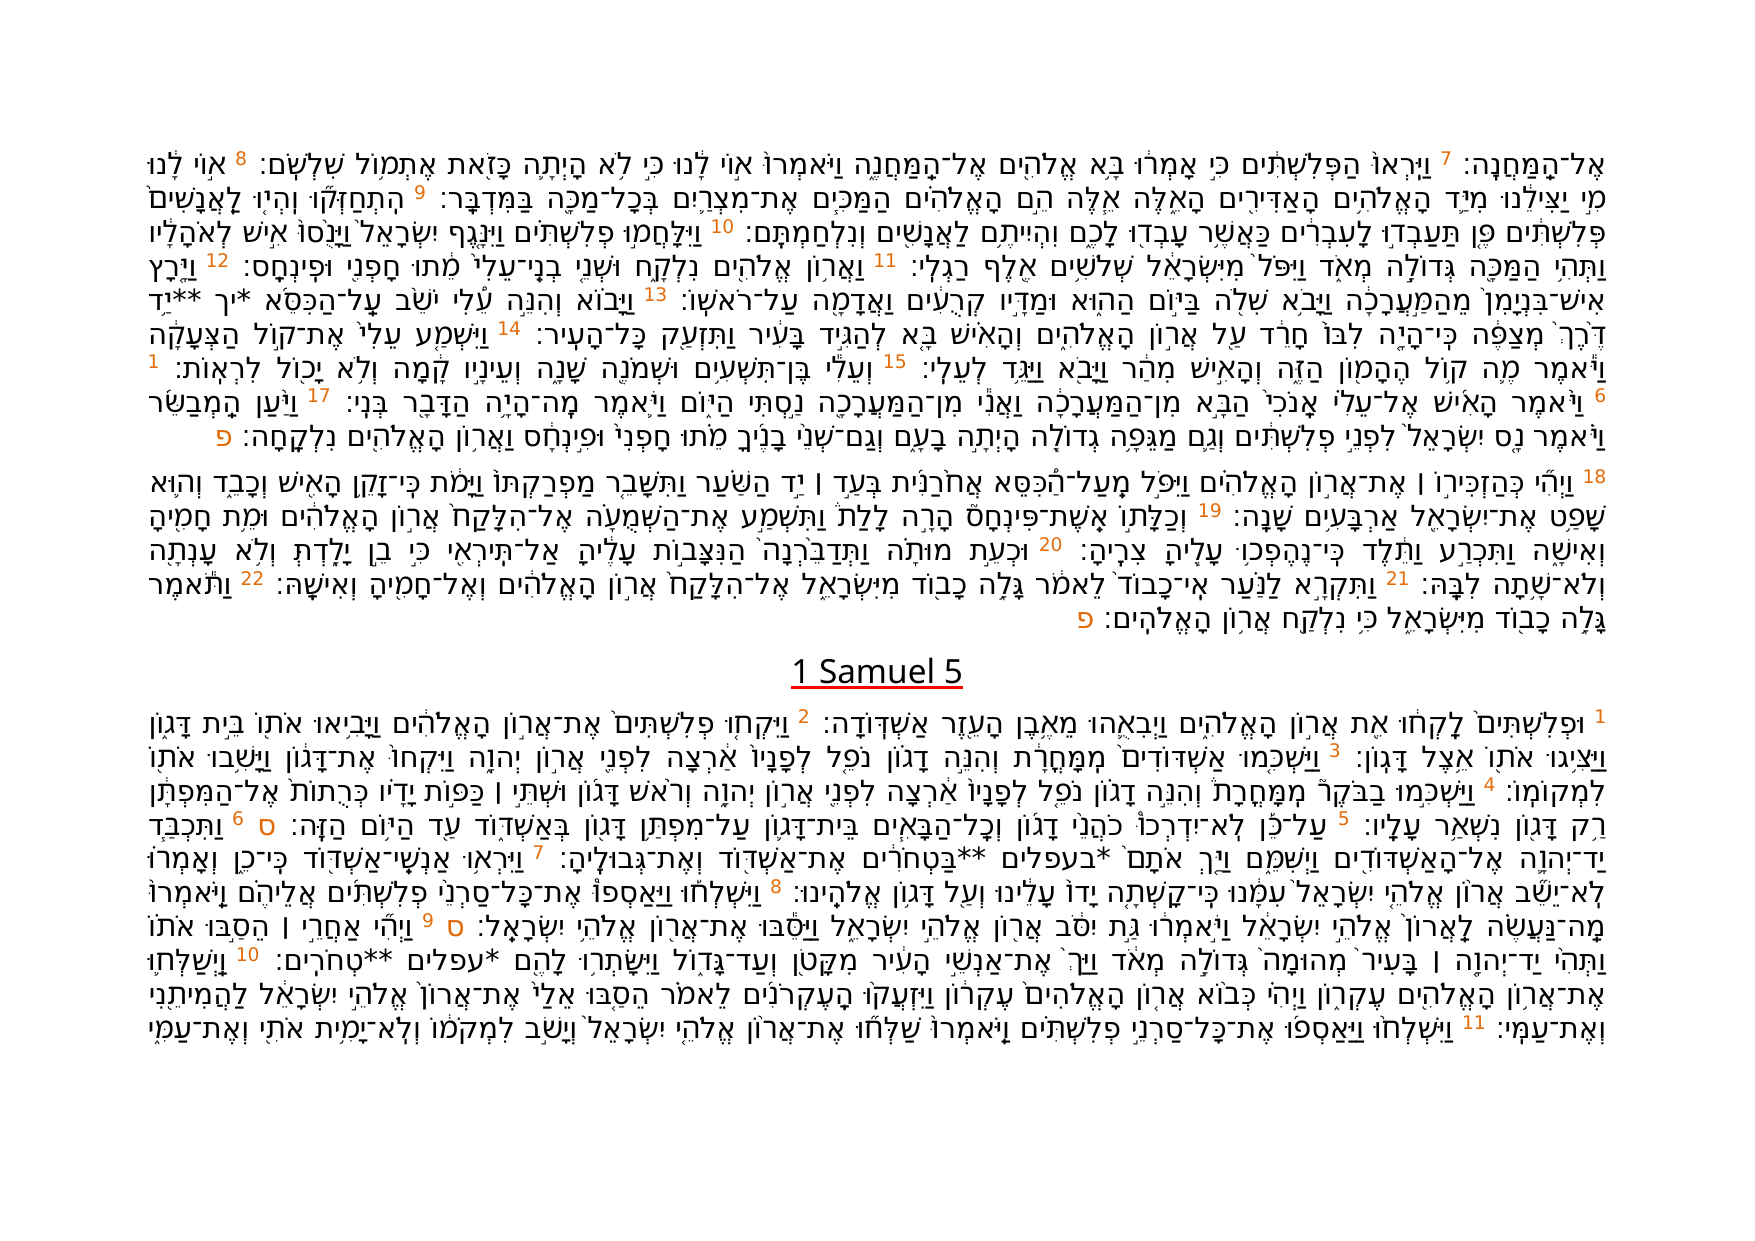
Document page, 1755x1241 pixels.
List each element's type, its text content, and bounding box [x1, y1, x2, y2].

text 1 וַיְהִ֥י דְבַר־שְׁמוּאֵ֖ל לְכָל־יִשְׂרָאֵ֑ל וַיֵּצֵ֣א יִשְׂרָאֵל֩ לִקְרַ֨את פְּלִשְׁתִּ֜ים לַמִּלְחָמָ֗ה וַֽיַּחֲנוּ֙ עַל־הָאֶ֣בֶן הָעֵ֔זֶר וּפְלִשְׁתִּ֖ים חָנ֥וּ בַאֲפֵֽק׃ 2 וַיַּעַרְכ֨וּ פְלִשְׁתִּ֜ים לִקְרַ֣את יִשְׂרָאֵ֗ל וַתִּטֹּשׁ֙ הַמִּלְחָמָ֔ה וַיִּנָּ֥גֶף יִשְׂרָאֵ֖ל לִפְנֵ֣י פְלִשְׁתִּ֑ים וַיַּכּ֤וּ בַמַּֽעֲרָכָה֙ בַּשָּׂדֶ֔ה כְּאַרְבַּ֥עַת אֲלָפִ֖ים אִֽישׁ׃ ‬‬‬3 וַיָּבֹ֣א הָעָם֮ אֶל־הַֽמַּחֲנֶה֒ וַיֹּֽאמְרוּ֙ זִקְנֵ֣י יִשְׂרָאֵ֔ל לָ֣מָּה נְגָפָ֧נוּ יְהוָ֛ה הַיּ֖וֹם לִפְנֵ֣י פְלִשְׁתִּ֑ים נִקְחָ֧ה אֵלֵ֣ינוּ מִשִּׁלֹ֗ה אֶת־אֲרוֹן֙ בְּרִ֣ית יְהוָ֔ה וְיָבֹ֣א בְקִרְבֵּ֔נוּ וְיֹשִׁעֵ֖נוּ מִכַּ֥ף אֹיְבֵֽינוּ׃ ‬‬‬4 וַיִּשְׁלַ֤ח הָעָם֙ שִׁלֹ֔ה וַיִּשְׂא֣וּ מִשָּׁ֗ם אֵ֣ת אֲר֧וֹן בְּרִית־יְהוָ֛ה צְבָא֖וֹת יֹשֵׁ֣ב הַכְּרֻבִ֑ים וְשָׁ֞ם שְׁנֵ֣י בְנֵֽי־עֵלִ֗י עִם־אֲרוֹן֙ בְּרִ֣ית הָאֱלֹהִ֔ים חָפְנִ֖י וּפִֽינְחָֽס׃ ‬‬‬5 וַיְהִ֗י כְּב֨וֹא אֲר֤וֹן בְּרִית־יְהוָה֙ אֶל־הַֽמַּחֲנֶ֔ה וַיָּרִ֥עוּ כָל־יִשְׂרָאֵ֖ל תְּרוּעָ֣ה גְדוֹלָ֑ה וַתֵּהֹ֖ם הָאָֽרֶץ׃ ‬‬‬6 וַיִּשְׁמְע֤וּ פְלִשְׁתִּים֙ אֶת־ק֣וֹל הַתְּרוּעָ֔ה וַיֹּ֣אמְר֔וּ מֶ֠ה ק֣וֹל הַתְּרוּעָ֧ה הַגְּדוֹלָ֛ה הַזֹּ֖את בְּמַחֲנֵ֣ה הָעִבְרִ֑ים וַיֵּ֣דְע֔וּ כִּ֚י אֲר֣וֹן יְהוָ֔ה בָּ֖א אֶל־הַֽמַּחֲנֶֽה׃ ‬‬‬7 וַיִּֽרְאוּ֙ הַפְּלִשְׁתִּ֔ים כִּ֣י אָמְר֔וּ בָּ֥א אֱלֹהִ֖ים אֶל־הַֽמַּחֲנֶ֑ה וַיֹּאמְרוּ֙ א֣וֹי לָ֔נוּ כִּ֣י לֹ֥א הָיְתָ֛ה כָּזֹ֖את אֶתְמ֥וֹל שִׁלְשֹֽׁם׃ ‬‬‬8 א֣וֹי לָ֔נוּ מִ֣י יַצִּילֵ֔נוּ מִיַּ֛ד הָאֱלֹהִ֥ים הָאַדִּירִ֖ים הָאֵ֑לֶּה אֵ֧לֶּה הֵ֣ם הָאֱלֹהִ֗ים הַמַּכִּ֧ים אֶת־מִצְרַ֛יִם בְּכָל־מַכָּ֖ה בַּמִּדְבָּֽר׃ ‬‬‬9 הִֽתְחַזְּק֞וּ וִֽהְי֤וּ לֽ͏ַאֲנָשִׁים֙ פְּלִשְׁתִּ֔ים פֶּ֚ן תַּעַבְד֣וּ לָעִבְרִ֔ים כַּאֲשֶׁ֥ר עָבְד֖וּ לָכֶ֑ם וִהְיִיתֶ֥ם לַאֲנָשִׁ֖ים וְנִלְחַמְתֶּֽם׃ ‬‬‬10 וַיִּלָּחֲמ֣וּ פְלִשְׁתִּ֗ים וַיִּנָּ֤גֶף יִשְׂרָאֵל֙ וַיָּנֻ֙סוּ֙ אִ֣ישׁ לְאֹהָלָ֔יו וַתְּהִ֥י הַמַּכָּ֖ה גְּדוֹלָ֣ה מְאֹ֑ד וַיִּפֹּל֙ מִיִּשְׂרָאֵ֔ל שְׁלֹשִׁ֥ים אֶ֖לֶף רַגְלִֽי׃ ‬‬‬11 וַאֲר֥וֹן אֱלֹהִ֖ים נִלְקָ֑ח וּשְׁנֵ֤י בְנֵֽי־עֵלִי֙ מֵ֔תוּ חָפְנִ֖י וּפִֽינְחָֽס׃ ‬‬‬12 וַיָּ֤רָץ אִישׁ־בִּנְיָמִן֙ מֵהַמַּ֣עֲרָכָ֔ה וַיָּבֹ֥א שִׁלֹ֖ה בַּיּ֣וֹם הַה֑וּא וּמַדָּ֣יו קְרֻעִ֔ים וַאֲדָמָ֖ה עַל־רֹאשֽׁוֹ׃ ‬‬‬13 וַיָּב֗וֹא וְהִנֵּ֣ה עֵ֠לִי יֹשֵׁ֨ב עַֽל־הַכִּסֵּ֜א *יך **יַ֥ד דֶּ֙רֶךְ֙ מְצַפֶּ֔ה כִּֽי־הָיָ֤ה לִבּוֹ֙ חָרֵ֔ד עַ֖ל אֲר֣וֹן הָאֱלֹהִ֑ים וְהָאִ֗ישׁ בָּ֚א לְהַגִּ֣יד בָּעִ֔יר וַתִּזְעַ֖ק כָּל־הָעִֽיר׃ ‬‬‬14 וַיִּשְׁמַ֤ע עֵלִי֙ אֶת־ק֣וֹל הַצְּעָקָ֔ה וַיֹּ֕אמֶר מֶ֛ה ק֥וֹל הֶהָמ֖וֹן הַזֶּ֑ה וְהָאִ֣ישׁ מִהַ֔ר וַיָּבֹ֖א וַיַּגֵּ֥ד לְעֵלִֽי׃ ‬‬‬15 וְעֵלִ֕י בֶּן־תִּשְׁעִ֥ים וּשְׁמֹנֶ֖ה שָׁנָ֑ה וְעֵינָ֣יו קָ֔מָה וְלֹ֥א יָכ֖וֹל לִרְאֽוֹת׃ ‬‬‬16 וַיֹּ֨אמֶר הָאִ֜ישׁ אֶל־עֵלִ֗י אָֽנֹכִי֙ הַבָּ֣א מִן־הַמַּעֲרָכָ֔ה וַאֲנִ֕י מִן־הַמַּעֲרָכָ֖ה נַ֣סְתִּי הַיּ֑וֹם וַיֹּ֛אמֶר מֶֽה־הָיָ֥ה הַדָּבָ֖ר בְּנִֽי׃ ‬‬‬17 וַיַּ֨עַן הַֽמְבַשֵּׂ֜ר וַיֹּ֗אמֶר נָ֤ס יִשְׂרָאֵל֙ לִפְנֵ֣י פְלִשְׁתִּ֔ים וְגַ֛ם מַגֵּפָ֥ה גְדוֹלָ֖ה הָיְתָ֣ה בָעָ֑ם וְגַם־שְׁנֵ֨י בָנֶ֜יךָ מֵ֗תוּ חָפְנִי֙ וּפִ֣ינְחָ֔ס וַאֲר֥וֹן הָאֱלֹהִ֖ים נִלְקָֽחָה׃ פ ‬‬‬‬‬‬‬‬‬‬‬‬‬‬‬‬‬‬‬ [148, 148, 1606, 453]
text 18 וַיְהִ֞י כְּהַזְכִּיר֣וֹ ׀ אֶת־אֲר֣וֹן הָאֱלֹהִ֗ים וַיִּפֹּ֣ל מֵֽעַל־הַ֠כִּסֵּא אֲחֹ֨רַנִּ֜ית בְּעַ֣ד ׀ יַ֣ד הַשַּׁ֗עַר וַתִּשָּׁבֵ֤ר מַפְרַקְתּוֹ֙ וַיָּמֹ֔ת כִּֽי־זָקֵ֥ן הָאִ֖ישׁ וְכָבֵ֑ד וְה֛וּא שָׁפַ֥ט אֶת־יִשְׂרָאֵ֖ל אַרְבָּעִ֥ים שָׁנָֽה׃ ‬‬‬19 וְכַלָּת֣וֹ אֵֽשֶׁת־פִּינְחָס֮ הָרָ֣ה לָלַת֒ וַתִּשְׁמַ֣ע אֶת־הַשְּׁמֻעָ֗ה אֶל־הִלָּקַח֙ אֲר֣וֹן הָאֱלֹהִ֔ים וּמֵ֥ת חָמִ֖יהָ וְאִישָׁ֑הּ וַתִּכְרַ֣ע וַתֵּ֔לֶד כִּֽי־נֶהֶפְכ֥וּ עָלֶ֖יהָ צִרֶֽיהָ׃ ‬‬‬‬20 וּכְעֵ֣ת מוּתָ֗הּ וַתְּדַבֵּ֙רְנָה֙ הַנִּצָּב֣וֹת עָלֶ֔יהָ אַל־תִּֽירְאִ֖י כִּ֣י בֵ֣ן יָלָ֑דְתְּ וְלֹ֥א עָנְתָ֖ה וְלֹא־שָׁ֥תָה לִבָּֽהּ׃ ‬‬‬21 וַתִּקְרָ֣א לַנַּ֗עַר אִֽי־כָבוֹד֙ לֵאמֹ֔ר גָּלָ֥ה כָב֖וֹד מִיִּשְׂרָאֵ֑ל אֶל־הִלָּקַח֙ אֲר֣וֹן הָאֱלֹהִ֔ים וְאֶל־חָמִ֖יהָ וְאִישָֽׁהּ׃ ‬‬‬22 וַתֹּ֕אמֶר גָּלָ֥ה כָב֖וֹד מִיִּשְׂרָאֵ֑ל כִּ֥י נִלְקַ֖ח אֲר֥וֹן הָאֱלֹהִֽים׃ פ ‬‬‬‬‬‬‬‬ [148, 466, 1606, 636]
text 1 וּפְלִשְׁתִּים֙ לָֽקְח֔וּ אֵ֖ת אֲר֣וֹן הָאֱלֹהִ֑ים וַיְבִאֻ֛הוּ מֵאֶ֥בֶן הָעֵ֖זֶר אַשְׁדּֽוֹדָה׃ 2 וַיִּקְח֤וּ פְלִשְׁתִּים֙ אֶת־אֲר֣וֹן הָאֱלֹהִ֔ים וַיָּבִ֥יאוּ אֹת֖וֹ בֵּ֣ית דָּג֑וֹן וַיַּצִּ֥יגוּ אֹת֖וֹ אֵ֥צֶל דָּגֽוֹן׃ ‬‬‬3 וַיַּשְׁכִּ֤מוּ אַשְׁדּוֹדִים֙ מִֽמָּחֳרָ֔ת וְהִנֵּ֣ה דָג֗וֹן נֹפֵ֤ל לְפָנָיו֙ אַ֔רְצָה לִפְנֵ֖י אֲר֣וֹן יְהוָ֑ה וַיִּקְחוּ֙ אֶת־דָּג֔וֹן וַיָּשִׁ֥בוּ אֹת֖וֹ לִמְקוֹמֽוֹ׃ ‬‬‬4 וַיַּשְׁכִּ֣מוּ בַבֹּקֶר֮ מִֽמָּחֳרָת֒ וְהִנֵּ֣ה דָג֗וֹן נֹפֵ֤ל לְפָנָיו֙ אַ֔רְצָה לִפְנֵ֖י אֲר֣וֹן יְהוָ֑ה וְרֹ֨אשׁ דָּג֜וֹן וּשְׁתֵּ֣י ׀ כַּפּ֣וֹת יָדָ֗יו כְּרֻתוֹת֙ אֶל־הַמִּפְתָּ֔ן רַ֥ק דָּג֖וֹן נִשְׁאַ֥ר עָלָֽיו׃ ‬‬‬5 עַל־כֵּ֡ן לֹֽא־יִדְרְכוּ֩ כֹהֲנֵ֨י דָג֜וֹן וְכָֽל־הַבָּאִ֧ים בֵּית־דָּג֛וֹן עַל־מִפְתַּ֥ן דָּג֖וֹן בְּאַשְׁדּ֑וֹד עַ֖ד הַיּ֥וֹם הַזֶּֽה׃ ס ‬‬‬6 וַתִּכְבַּ֧ד יַד־יְהוָ֛ה אֶל־הָאַשְׁדּוֹדִ֖ים וַיְשִּׁ‬מֵּ֑ם וַיַּ֤ךְ אֹתָם֙ *בעפלים **בַּטְחֹרִ֔ים אֶת־אַשְׁדּ֖וֹד וְאֶת־גְּבוּלֶֽיהָ׃ ‬‬‬‬‬7 וַיִּרְא֥וּ אַנְשֵֽׁי־אַשְׁדּ֖וֹד כִּֽי־כֵ֑ן וְאָמְר֗וּ לֹֽא־יֵשֵׁ֞ב אֲר֨וֹן אֱלֹהֵ֤י יִשְׂרָאֵל֙ עִמָּ֔נוּ כִּֽי־קָשְׁתָ֤ה יָדוֹ֙ עָלֵ֔ינוּ וְעַ֖ל דָּג֥וֹן אֱלֹהֵֽינוּ׃ ‬‬‬8 וַיִּשְׁלְח֡וּ וַיַּאַסְפוּ֩ אֶת־כָּל־סַרְנֵ֨י פְלִשְׁתִּ֜ים אֲלֵיהֶ֗ם וַיֹּֽאמְרוּ֙ מַֽה־נַּעֲשֶׂ֗ה לַֽאֲרוֹן֙ אֱלֹהֵ֣י יִשְׂרָאֵ֔ל וַיֹּ֣אמְר֔וּ גַּ֣ת יִסֹּ֔ב אֲר֖וֹן אֱלֹהֵ֣י יִשְׂרָאֵ֑ל וַיַּסֵּ֕בּוּ אֶת־אֲר֖וֹן אֱלֹהֵ֥י יִשְׂרָאֵֽל׃ ס ‬‬‬9 וַיְהִ֞י אַחֲרֵ֣י ׀ הֵסַ֣בּוּ אֹת֗וֹ וַתְּהִ֨י יַד־יְהוָ֤ה ׀ בָּעִיר֙ מְהוּמָה֙ גְּדוֹלָ֣ה מְאֹ֔ד וַיַּךְ֙ אֶת־אַנְשֵׁ֣י הָעִ֔יר מִקָּטֹ֖ן וְעַד־גָּד֑וֹל וַיִּשָּׂתְר֥וּ לָהֶ֖ם *עפלים **טְחֹרִֽים׃ ‬‬‬10 וַֽיְשַׁלְּח֛וּ אֶת־אֲר֥וֹן הָאֱלֹהִ֖ים עֶקְר֑וֹן וַיְהִ֗י כְּב֨וֹא אֲר֤וֹן הָאֱלֹהִים֙ עֶקְר֔וֹן וַיִּזְעֲק֨וּ הָֽעֶקְרֹנִ֜ים לֵאמֹ֗ר הֵסַ֤בּוּ אֵלַי֙ אֶת־אֲרוֹן֙ אֱלֹהֵ֣י יִשְׂרָאֵ֔ל לַהֲמִיתֵ֖נִי וְאֶת־עַמִּֽי׃ ‬‬‬11 וַיִּשְׁלְח֨וּ וַיַּאַסְפ֜וּ אֶת־כָּל־סַרְנֵ֣י פְלִשְׁתִּ֗ים וַיֹּֽאמְרוּ֙ שַׁלְּח֞וּ אֶת־אֲר֨וֹן אֱלֹהֵ֤י יִשְׂרָאֵל֙ וְיָשֹׁ֣ב לִמְקֹמ֔וֹ וְלֹֽא־יָמִ֥ית אֹתִ֖י וְאֶת־עַמִּ֑י כִּֽי־הָיְתָ֤ה מְהֽוּמַת־מָ֙וֶת֙ בְּכָל־הָעִ֔יר כָּבְדָ֥ה מְאֹ֛ד יַ֥ד הָאֱלֹהִ֖ים שָֽׁם׃ ‬‬‬12 וְהָֽאֲנָשִׁים֙ אֲשֶׁ֣ר לֹא־מֵ֔תוּ הֻכּ֖וּ *בעפלים **בַּטְחֹרִ֑ים וַתַּ֛עַל שַֽׁוְעַ֥ת הָעִ֖יר הַשָּׁמָֽיִם׃ ‬‬‬‬‬‬‬‬‬‬‬‬‬‬‬ [148, 706, 1606, 1046]
text 1 Samuel 5‬‬ [148, 648, 1606, 693]
